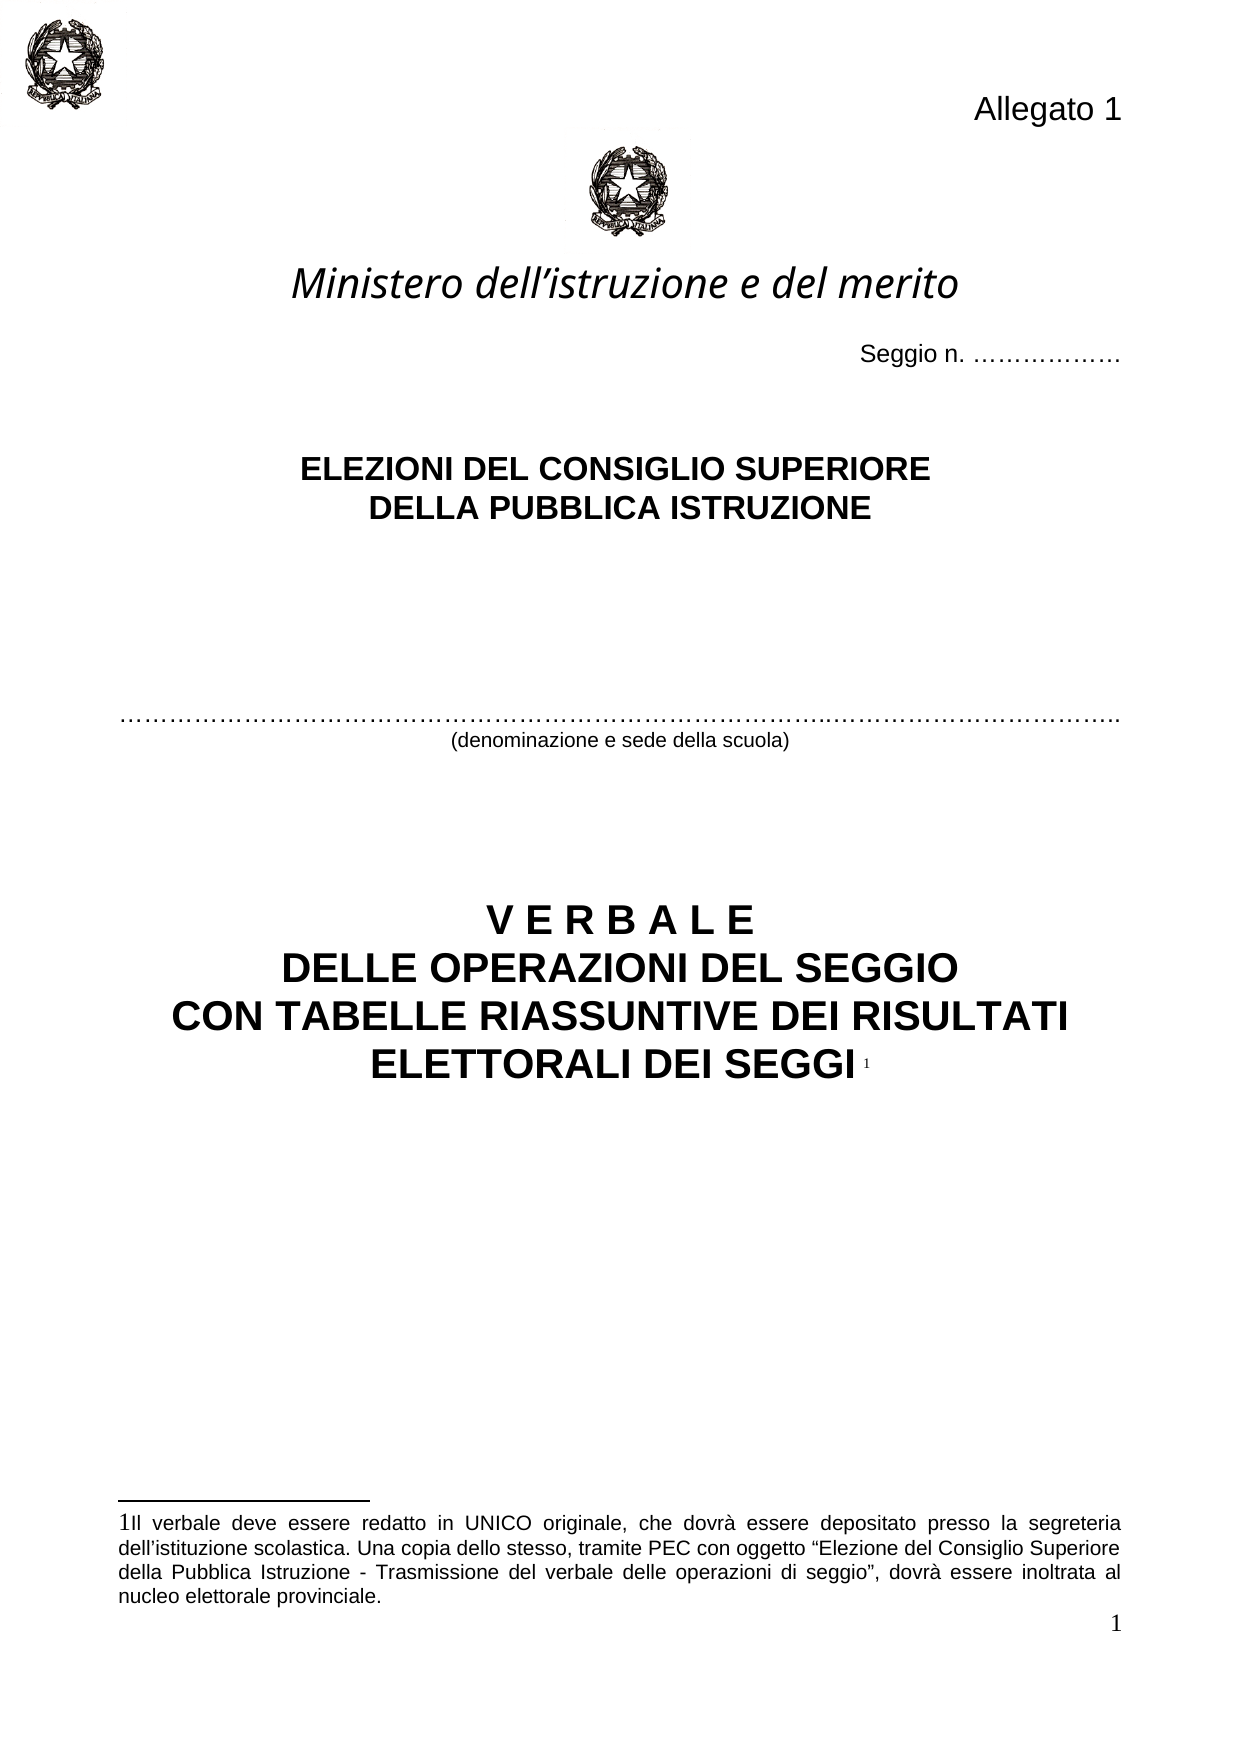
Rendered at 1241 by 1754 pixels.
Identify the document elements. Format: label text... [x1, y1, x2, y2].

picture [0, 0, 127, 127]
picture [564, 127, 691, 254]
subtitle Seggio n. ……………… [118, 339, 1122, 368]
subtitle ELEZIONI DEL CONSIGLIO SUPERIORE [118, 449, 1122, 488]
text Ministero dell’istruzione e del merito [44, 254, 1196, 310]
subtitle DELLA PUBBLICA ISTRUZIONE [118, 488, 1122, 526]
subtitle …………………………………………………………………………..…………………………….. [118, 699, 1122, 727]
subtitle CON TABELLE RIASSUNTIVE DEI RISULTATI ELETTORALI DEI SEGGI [118, 991, 1122, 1087]
subtitle Il verbale deve essere redatto in UNICO originale, che dovrà essere depositato presso la segreteria dell’istituzione scolastica. Una copia dello stesso, tramite PEC con oggetto “Elezione del Consiglio Superiore della Pubblica Istruzione - Trasmissione del verbale delle operazioni di seggio”, dovrà essere inoltrata al nucleo elettorale provinciale. [118, 1507, 1122, 1608]
subtitle (denominazione e sede della scuola) [118, 727, 1122, 751]
subtitle V E R B A L E [118, 895, 1122, 943]
subtitle DELLE OPERAZIONI DEL SEGGIO [118, 943, 1122, 991]
